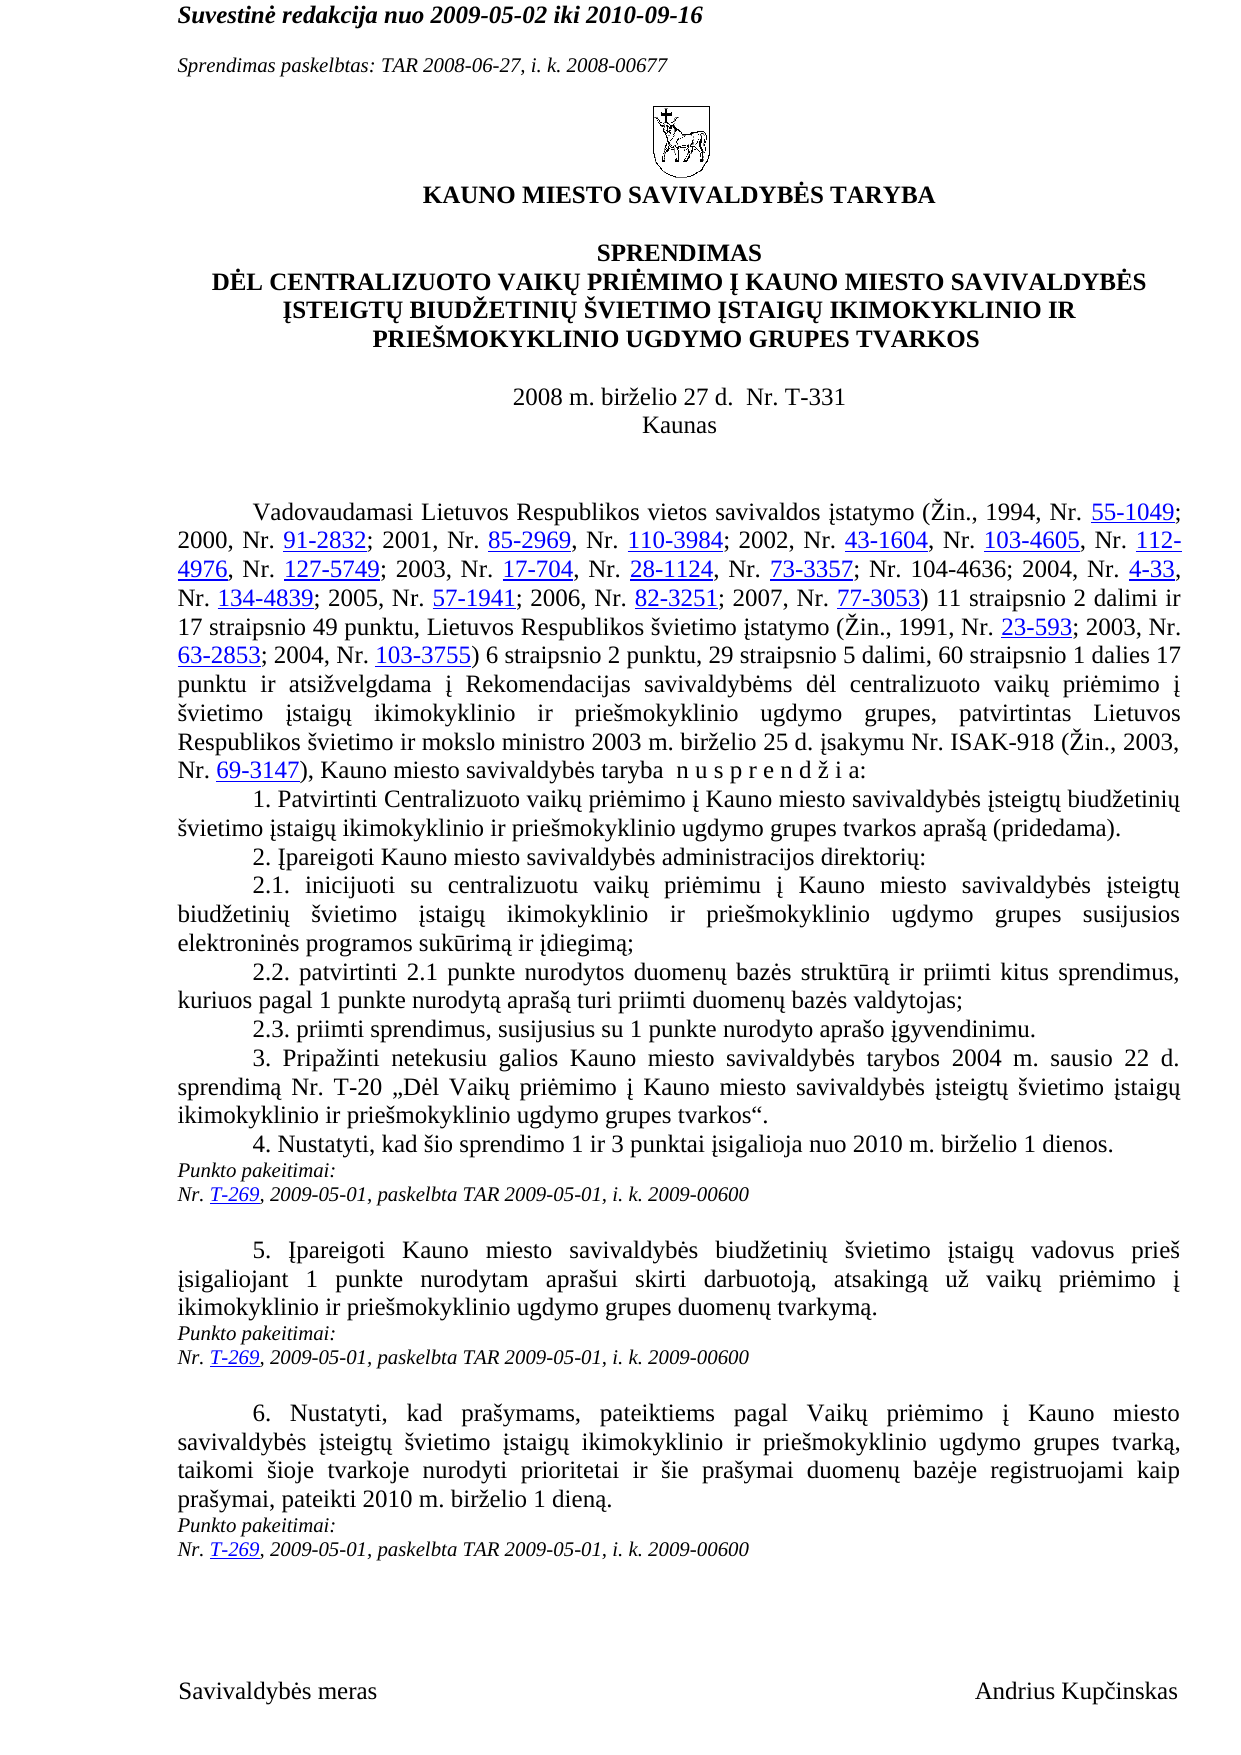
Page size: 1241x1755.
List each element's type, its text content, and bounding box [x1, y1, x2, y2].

text 2. Įpareigoti Kauno miesto savivaldybės administracijos direktorių: [177, 842, 1181, 871]
text 4. Nustatyti, kad šio sprendimo 1 ir 3 punktai įsigalioja nuo 2010 m. birželio 1 dienos. [177, 1129, 1181, 1158]
text Nr. T-269, 2009-05-01, paskelbta TAR 2009-05-01, i. k. 2009-00600 [177, 1182, 1181, 1206]
text SPRENDIMAS [177, 238, 1181, 267]
text Vadovaudamasi Lietuvos Respublikos vietos savivaldos įstatymo (Žin., 1994, Nr. 55-1049; 2000, Nr. 91-2832; 2001, Nr. 85-2969, Nr. 110-3984; 2002, Nr. 43-1604, Nr. 103-4605, Nr. 112-4976, Nr. 127-5749; 2003, Nr. 17-704, Nr. 28-1124, Nr. 73-3357; Nr. 104-4636; 2004, Nr. 4-33, Nr. 134-4839; 2005, Nr. 57-1941; 2006, Nr. 82-3251; 2007, Nr. 77-3053) 11 straipsnio 2 dalimi ir 17 straipsnio 49 punktu, Lietuvos Respublikos švietimo įstatymo (Žin., 1991, Nr. 23-593; 2003, Nr. 63-2853; 2004, Nr. 103-3755) 6 straipsnio 2 punktu, 29 straipsnio 5 dalimi, 60 straipsnio 1 dalies 17 punktu ir atsižvelgdama į Rekomendacijas savivaldybėms dėl centralizuoto vaikų priėmimo į švietimo įstaigų ikimokyklinio ir priešmokyklinio ugdymo grupes, patvirtintas Lietuvos Respublikos švietimo ir mokslo ministro 2003 m. birželio 25 d. įsakymu Nr. ISAK-918 (Žin., 2003, Nr. 69-3147), Kauno miesto savivaldybės taryba n u s p r e n d ž i a: [177, 497, 1181, 784]
text 5. Įpareigoti Kauno miesto savivaldybės biudžetinių švietimo įstaigų vadovus prieš įsigaliojant 1 punkte nurodytam aprašui skirti darbuotoją, atsakingą už vaikų priėmimo į ikimokyklinio ir priešmokyklinio ugdymo grupes duomenų tvarkymą. [177, 1235, 1181, 1321]
text 1. Patvirtinti Centralizuoto vaikų priėmimo į Kauno miesto savivaldybės įsteigtų biudžetinių švietimo įstaigų ikimokyklinio ir priešmokyklinio ugdymo grupes tvarkos aprašą (pridedama). [177, 784, 1181, 842]
text 2.1. inicijuoti su centralizuotu vaikų priėmimu į Kauno miesto savivaldybės įsteigtų biudžetinių švietimo įstaigų ikimokyklinio ir priešmokyklinio ugdymo grupes susijusios elektroninės programos sukūrimą ir įdiegimą; [177, 871, 1181, 957]
text 3. Pripažinti netekusiu galios Kauno miesto savivaldybės tarybos 2004 m. sausio 22 d. sprendimą Nr. T-20 „Dėl Vaikų priėmimo į Kauno miesto savivaldybės įsteigtų švietimo įstaigų ikimokyklinio ir priešmokyklinio ugdymo grupes tvarkos“. [177, 1043, 1181, 1129]
text 2.3. priimti sprendimus, susijusius su 1 punkte nurodyto aprašo įgyvendinimu. [177, 1014, 1181, 1043]
text DĖL CENTRALIZUOTO VAIKŲ PRIĖMIMO Į KAUNO MIESTO SAVIVALDYBĖS ĮSTEIGTŲ BIUDŽETINIŲ ŠVIETIMO ĮSTAIGŲ IKIMOKYKLINIO IR PRIEŠMOKYKLINIO UGDYMO GRUPES TVARKOS [177, 267, 1181, 353]
text Nr. T-269, 2009-05-01, paskelbta TAR 2009-05-01, i. k. 2009-00600 [177, 1345, 1181, 1369]
text Nr. T-269, 2009-05-01, paskelbta TAR 2009-05-01, i. k. 2009-00600 [177, 1537, 1181, 1561]
text Punkto pakeitimai: [177, 1158, 1181, 1182]
text Savivaldybės meras Andrius Kupčinskas [178, 1676, 1181, 1705]
text 6. Nustatyti, kad prašymams, pateiktiems pagal Vaikų priėmimo į Kauno miesto savivaldybės įsteigtų švietimo įstaigų ikimokyklinio ir priešmokyklinio ugdymo grupes tvarką, taikomi šioje tvarkoje nurodyti prioritetai ir šie prašymai duomenų bazėje registruojami kaip prašymai, pateikti 2010 m. birželio 1 dieną. [177, 1398, 1181, 1513]
text Punkto pakeitimai: [177, 1321, 1181, 1345]
text KAUNO MIESTO SAVIVALDYBĖS TARYBA [177, 181, 1181, 209]
text 2.2. patvirtinti 2.1 punkte nurodytos duomenų bazės struktūrą ir priimti kitus sprendimus, kuriuos pagal 1 punkte nurodytą aprašą turi priimti duomenų bazės valdytojas; [177, 957, 1181, 1014]
text Sprendimas paskelbtas: TAR 2008-06-27, i. k. 2008-00677 [177, 53, 1181, 77]
text Kaunas [177, 411, 1181, 439]
text Suvestinė redakcija nuo 2009-05-02 iki 2010-09-16 [177, 0, 1181, 29]
text 2008 m. birželio 27 d. Nr. T-331 [177, 382, 1181, 411]
text Punkto pakeitimai: [177, 1513, 1181, 1537]
